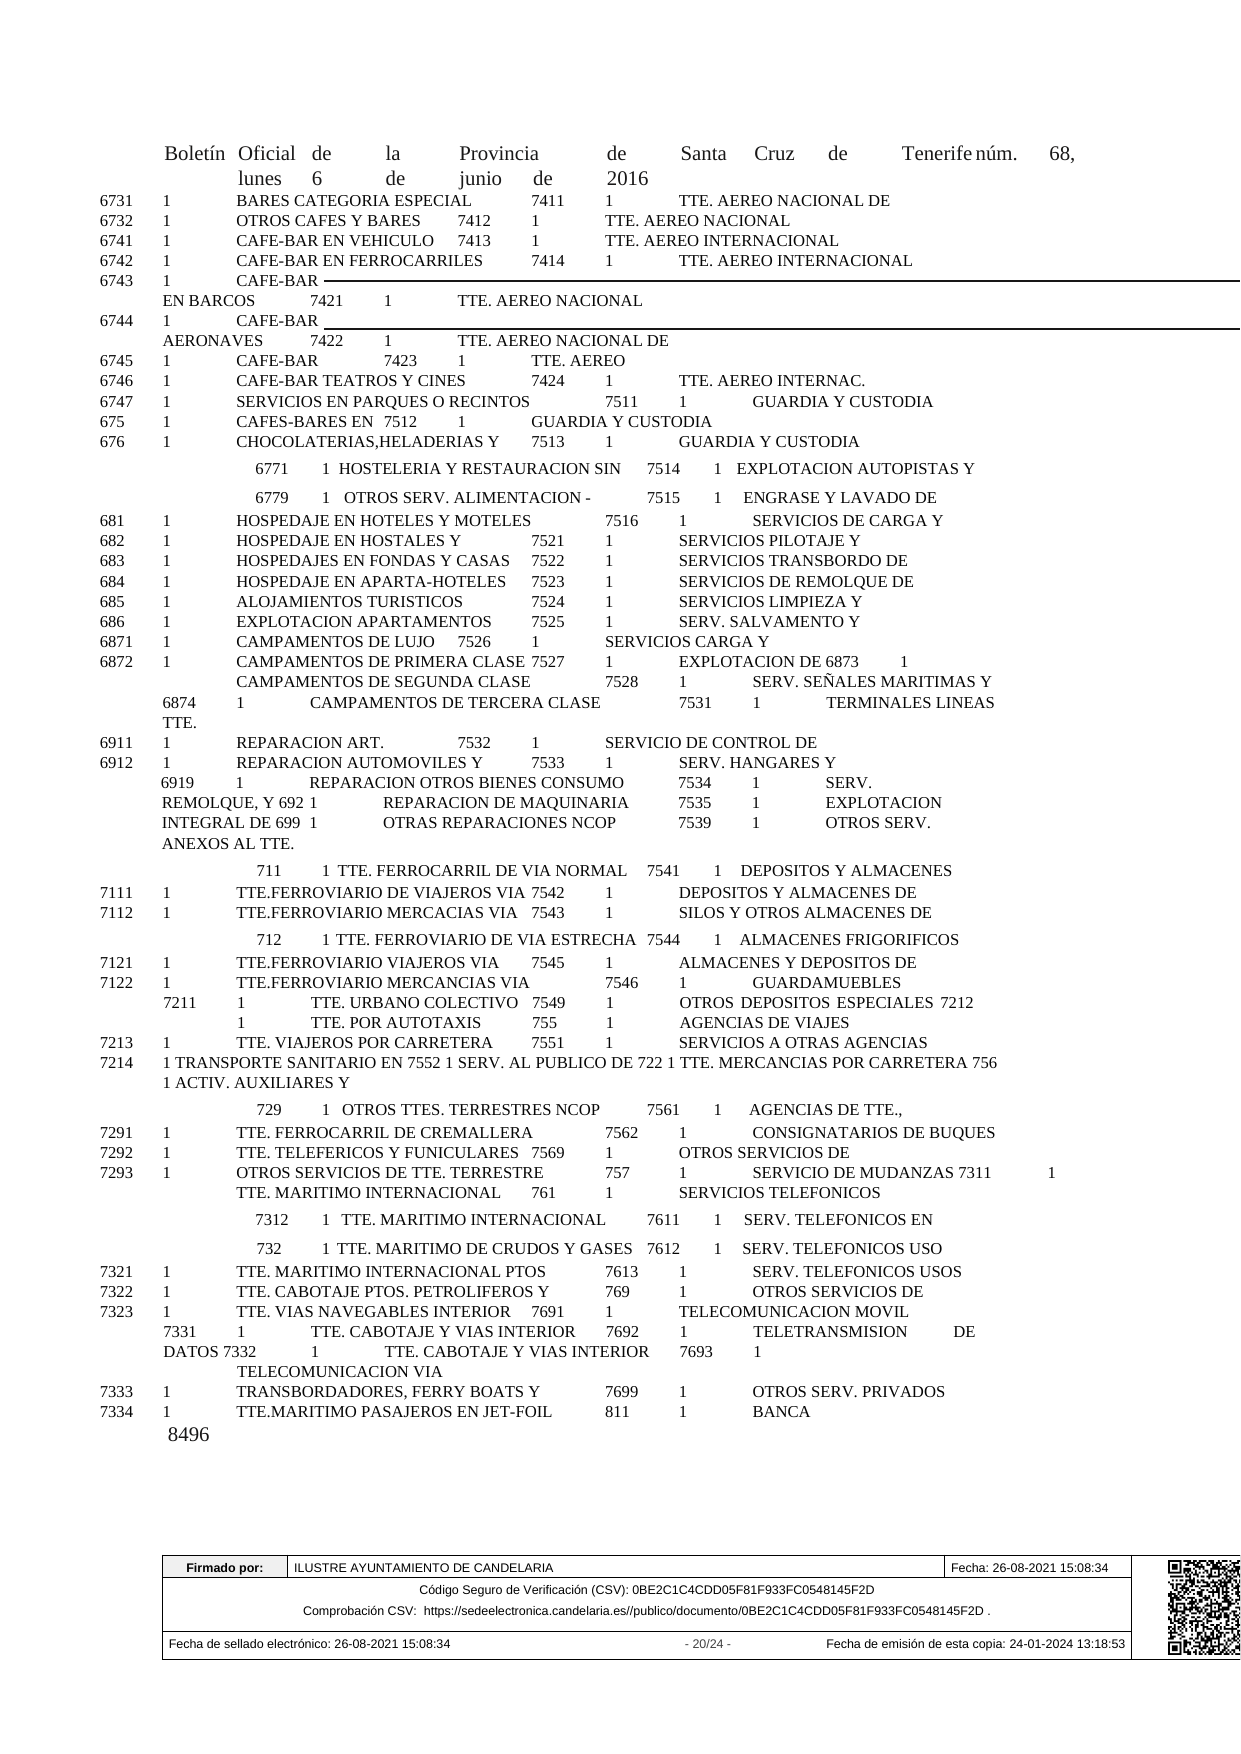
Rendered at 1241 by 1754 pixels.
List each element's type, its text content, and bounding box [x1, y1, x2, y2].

text 7211 1 TTE. URBANO COLECTIVO 7549 1 OTROS DEPOSITOS ESPECIALES 7212 1 TTE. POR AUTOTAXIS 755 1 AGENCIAS DE VIAJES [163, 993, 980, 1032]
text 729 1 OTROS TTES. TERRESTRES NCOP 7561 1 AGENCIAS DE TTE., [162, 1093, 1078, 1121]
list 1 OTROS CAFES Y BARES 7412 1 TTE. AEREO NACIONAL [99, 211, 1075, 230]
list 1 CHOCOLATERIAS,HELADERIAS Y 7513 1 GUARDIA Y CUSTODIA [99, 432, 1075, 451]
list 1 OTROS SERVICIOS DE TTE. TERRESTRE 757 1 SERVICIO DE MUDANZAS 7311 1 TTE. MARITIMO INTERNACIONAL 761 1 SERVICIOS TELEFONICOS [99, 1163, 1075, 1202]
list 1 TTE. MARITIMO INTERNACIONAL PTOS 7613 1 SERV. TELEFONICOS USOS [99, 1262, 1075, 1281]
list 1 CAMPAMENTOS DE PRIMERA CLASE 7527 1 EXPLOTACION DE 6873 1 CAMPAMENTOS DE SEGUNDA CLASE 7528 1 SERV. SEÑALES MARITIMAS Y 6874 1 CAMPAMENTOS DE TERCERA CLASE 7531 1 TERMINALES LINEAS TTE. [99, 652, 1012, 732]
list 1 TTE.FERROVIARIO MERCACIAS VIA 7543 1 SILOS Y OTROS ALMACENES DE [99, 903, 1075, 922]
list 1 TRANSBORDADORES, FERRY BOATS Y 7699 1 OTROS SERV. PRIVADOS [99, 1382, 1075, 1401]
list 1 HOSPEDAJE EN HOSTALES Y 7521 1 SERVICIOS PILOTAJE Y [99, 531, 1075, 550]
list 1 CAFE-BAR EN BARCOS 7421 1 TTE. AEREO NACIONAL [99, 271, 1075, 310]
list 1 TTE. FERROCARRIL DE CREMALLERA 7562 1 CONSIGNATARIOS DE BUQUES [99, 1123, 1075, 1142]
list 1 TTE.FERROVIARIO DE VIAJEROS VIA 7542 1 DEPOSITOS Y ALMACENES DE [99, 883, 1075, 902]
list 1 TRANSPORTE SANITARIO EN 7552 1 SERV. AL PUBLICO DE 722 1 TTE. MERCANCIAS POR CARRETERA 756 1 ACTIV. AUXILIARES Y [99, 1053, 998, 1092]
text 712 1 TTE. FERROVIARIO DE VIA ESTRECHA 7544 1 ALMACENES FRIGORIFICOS [162, 923, 1078, 951]
list 1 TTE.FERROVIARIO VIAJEROS VIA 7545 1 ALMACENES Y DEPOSITOS DE [99, 953, 1075, 972]
list 1 ALOJAMIENTOS TURISTICOS 7524 1 SERVICIOS LIMPIEZA Y [99, 592, 1075, 611]
text 8496 [162, 1422, 1078, 1446]
list 1 TTE.MARITIMO PASAJEROS EN JET-FOIL 811 1 BANCA [99, 1402, 1075, 1421]
list 1 CAFE-BAR 7423 1 TTE. AEREO [99, 351, 1075, 370]
list 1 HOSPEDAJE EN APARTA-HOTELES 7523 1 SERVICIOS DE REMOLQUE DE [99, 571, 1075, 591]
list 1 EXPLOTACION APARTAMENTOS 7525 1 SERV. SALVAMENTO Y [99, 612, 1075, 631]
list 1 TTE. TELEFERICOS Y FUNICULARES 7569 1 OTROS SERVICIOS DE [99, 1143, 1075, 1162]
text 7331 1 TTE. CABOTAJE Y VIAS INTERIOR 7692 1 TELETRANSMISION DE DATOS 7332 1 TTE. CABOTAJE Y VIAS INTERIOR 7693 1 TELECOMUNICACION VIA [163, 1322, 975, 1381]
list 1 REPARACION AUTOMOVILES Y 7533 1 SERV. HANGARES Y [99, 753, 1075, 772]
text 6779 1 OTROS SERV. ALIMENTACION - 7515 1 ENGRASE Y LAVADO DE [162, 481, 1078, 509]
list 1 CAFES-BARES EN 7512 1 GUARDIA Y CUSTODIA [99, 412, 1075, 431]
text 732 1 TTE. MARITIMO DE CRUDOS Y GASES 7612 1 SERV. TELEFONICOS USO [162, 1232, 1078, 1260]
text 6771 1 HOSTELERIA Y RESTAURACION SIN 7514 1 EXPLOTACION AUTOPISTAS Y [162, 452, 1078, 480]
list 1 CAFE-BAR EN FERROCARRILES 7414 1 TTE. AEREO INTERNACIONAL [99, 251, 1075, 270]
list 1 CAFE-BAR EN VEHICULO 7413 1 TTE. AEREO INTERNACIONAL [99, 231, 1075, 250]
list 1 TTE. CABOTAJE PTOS. PETROLIFEROS Y 769 1 OTROS SERVICIOS DE [99, 1282, 1075, 1301]
list 1 HOSPEDAJE EN HOTELES Y MOTELES 7516 1 SERVICIOS DE CARGA Y [99, 511, 1075, 530]
list 1 HOSPEDAJES EN FONDAS Y CASAS 7522 1 SERVICIOS TRANSBORDO DE [99, 551, 1075, 570]
list 1 TTE.FERROVIARIO MERCANCIAS VIA 7546 1 GUARDAMUEBLES [99, 973, 1075, 992]
text 7312 1 TTE. MARITIMO INTERNACIONAL 7611 1 SERV. TELEFONICOS EN [162, 1203, 1078, 1231]
list 1 CAFE-BAR TEATROS Y CINES 7424 1 TTE. AEREO INTERNAC. [99, 371, 1075, 390]
list 1 SERVICIOS EN PARQUES O RECINTOS 7511 1 GUARDIA Y CUSTODIA [99, 391, 1075, 411]
text 711 1 TTE. FERROCARRIL DE VIA NORMAL 7541 1 DEPOSITOS Y ALMACENES [162, 854, 1078, 882]
text 6919 1 REPARACION OTROS BIENES CONSUMO 7534 1 SERV. REMOLQUE, Y 692 1 REPARACION DE MAQUINARIA 7535 1 EXPLOTACION INTEGRAL DE 699 1 OTRAS REPARACIONES NCOP 7539 1 OTROS SERV. ANEXOS AL TTE. [161, 773, 948, 853]
list 1 CAFE-BAR AERONAVES 7422 1 TTE. AEREO NACIONAL DE [99, 311, 1075, 350]
list 1 CAMPAMENTOS DE LUJO 7526 1 SERVICIOS CARGA Y [99, 632, 1012, 651]
list 1 TTE. VIAS NAVEGABLES INTERIOR 7691 1 TELECOMUNICACION MOVIL [99, 1302, 1075, 1321]
list 1 TTE. VIAJEROS POR CARRETERA 7551 1 SERVICIOS A OTRAS AGENCIAS [99, 1033, 998, 1052]
list 1 REPARACION ART. 7532 1 SERVICIO DE CONTROL DE [99, 733, 1075, 752]
list 1 BARES CATEGORIA ESPECIAL 7411 1 TTE. AEREO NACIONAL DE [99, 190, 1075, 209]
